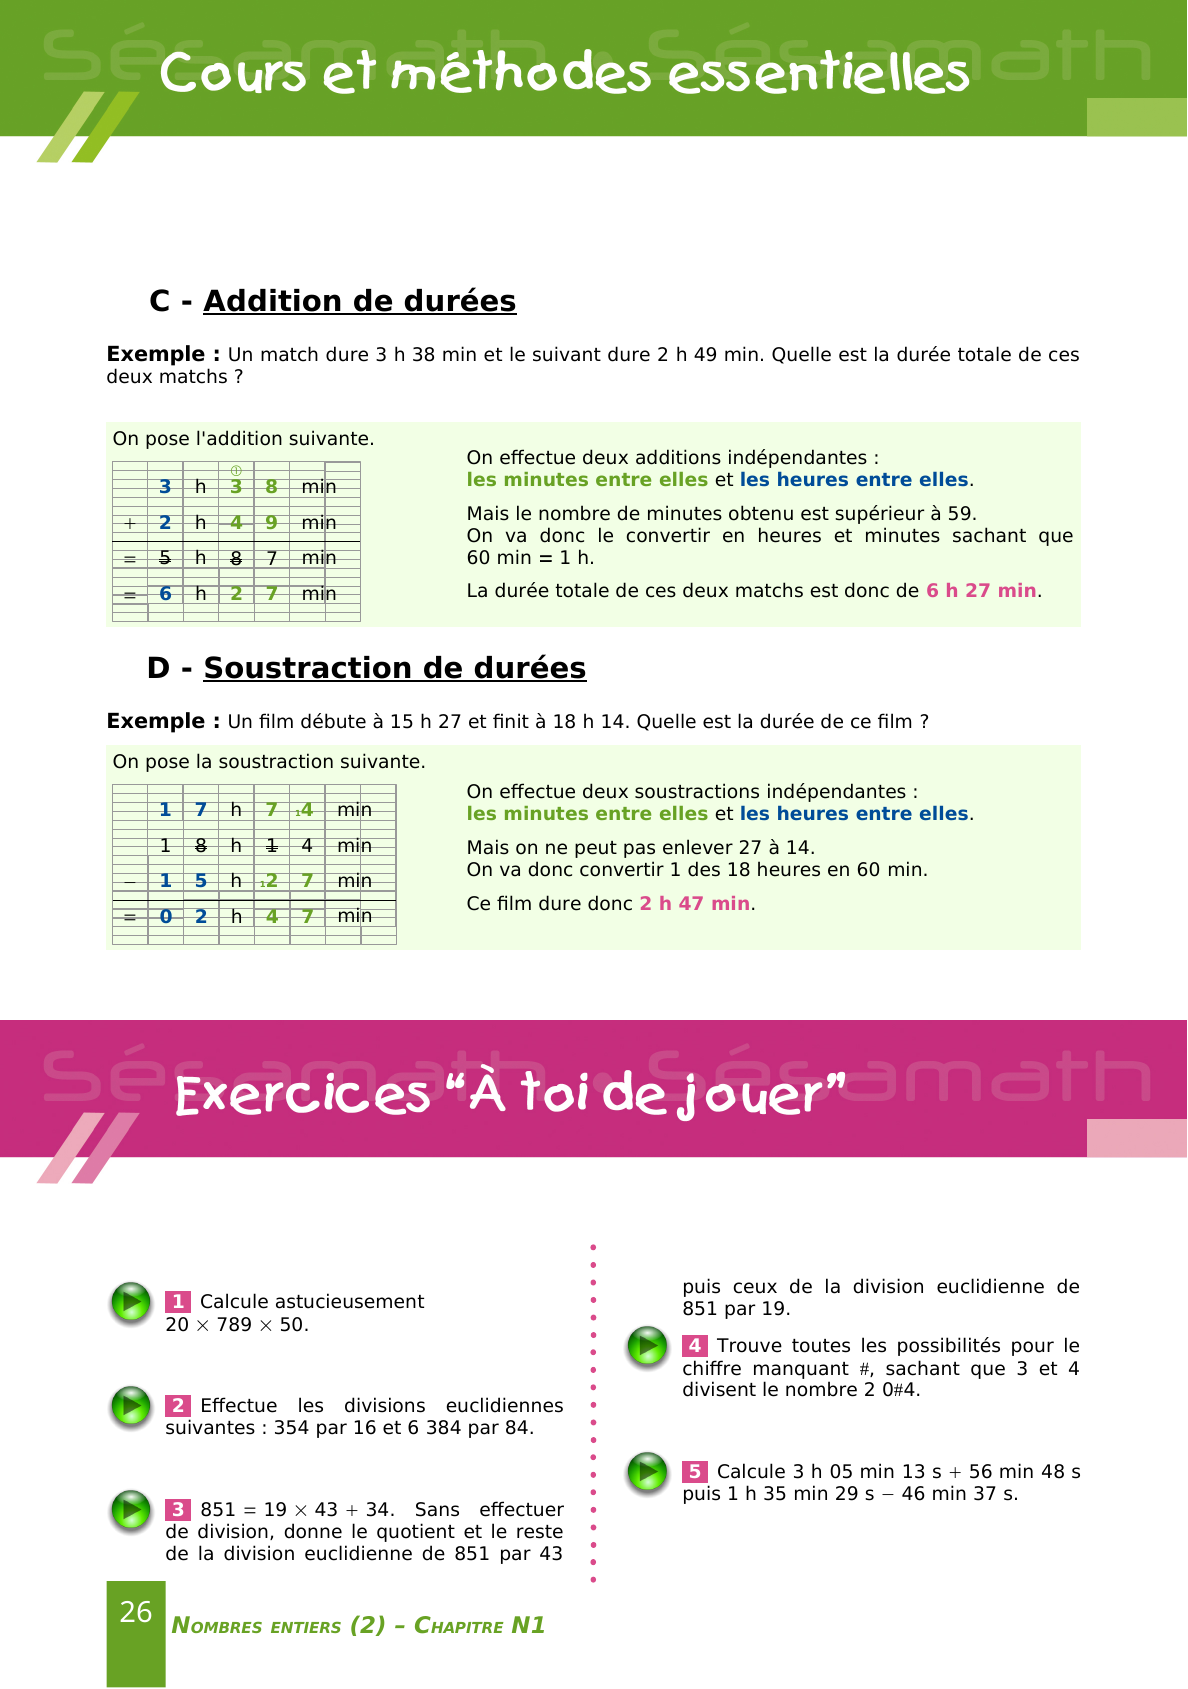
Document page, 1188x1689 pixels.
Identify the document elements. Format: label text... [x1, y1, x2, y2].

table_header Effectue les divisions euclidiennes suivantes : 354 par 16 et 6 384 par 84. [165, 1379, 564, 1439]
table_header [623, 1445, 682, 1505]
list Soustraction de durées [106, 651, 1081, 685]
picture [106, 1483, 160, 1537]
table_header [106, 1276, 165, 1335]
text Exemple : Un match dure 3 h 38 min et le suivant dure 2 h 49 min. Quelle est la durée totale de ces deux matchs ? [106, 342, 1081, 388]
picture [622, 1445, 677, 1499]
text Exemple : Un film débute à 15 h 27 et finit à 18 h 14. Quelle est la durée de ce film ? [106, 709, 1081, 733]
table_header [623, 1276, 682, 1320]
picture [0, 0, 1187, 163]
picture [106, 1379, 160, 1433]
table_header On pose la soustraction suivante. [106, 745, 461, 950]
table_header Calcule 3 h 05 min 13 s  56 min 48 s puis 1 h 35 min 29 s − 46 min 37 s. [682, 1445, 1081, 1505]
table_header 851 = 19 × 43  34. Sans effectuer de division, donne le quotient et le reste de la division euclidienne de 851 par 43 [165, 1483, 564, 1565]
picture [0, 1020, 1187, 1184]
picture [106, 1275, 160, 1329]
table_header Calcule astucieusement 20 × 789 × 50. [165, 1276, 564, 1335]
table_header puis ceux de la division euclidienne de 851 par 19. [682, 1276, 1081, 1320]
picture [622, 1319, 677, 1373]
list Addition de durées [106, 284, 1081, 318]
table_header On pose l'addition suivante. [106, 422, 461, 627]
table_header [106, 1379, 165, 1439]
table_header On effectue deux additions indépendantes : les minutes entre elles et les heures entre elles. Mais le nombre de minutes obtenu est supérieur à 59. On va donc le convertir en heures et minutes sachant que 60 min  1 h. La durée totale de ces deux matchs est donc de 6 h 27 min. [461, 422, 1081, 627]
table_header On effectue deux soustractions indépendantes : les minutes entre elles et les heures entre elles. Mais on ne peut pas enlever 27 à 14. On va donc convertir 1 des 18 heures en 60 min. Ce film dure donc 2 h 47 min. [461, 745, 1081, 950]
table_header [106, 1483, 165, 1565]
table_header Trouve toutes les possibilités pour le chiffre manquant #, sachant que 3 et 4 divisent le nombre 2 0#4. [682, 1320, 1081, 1401]
table_header [623, 1320, 682, 1401]
